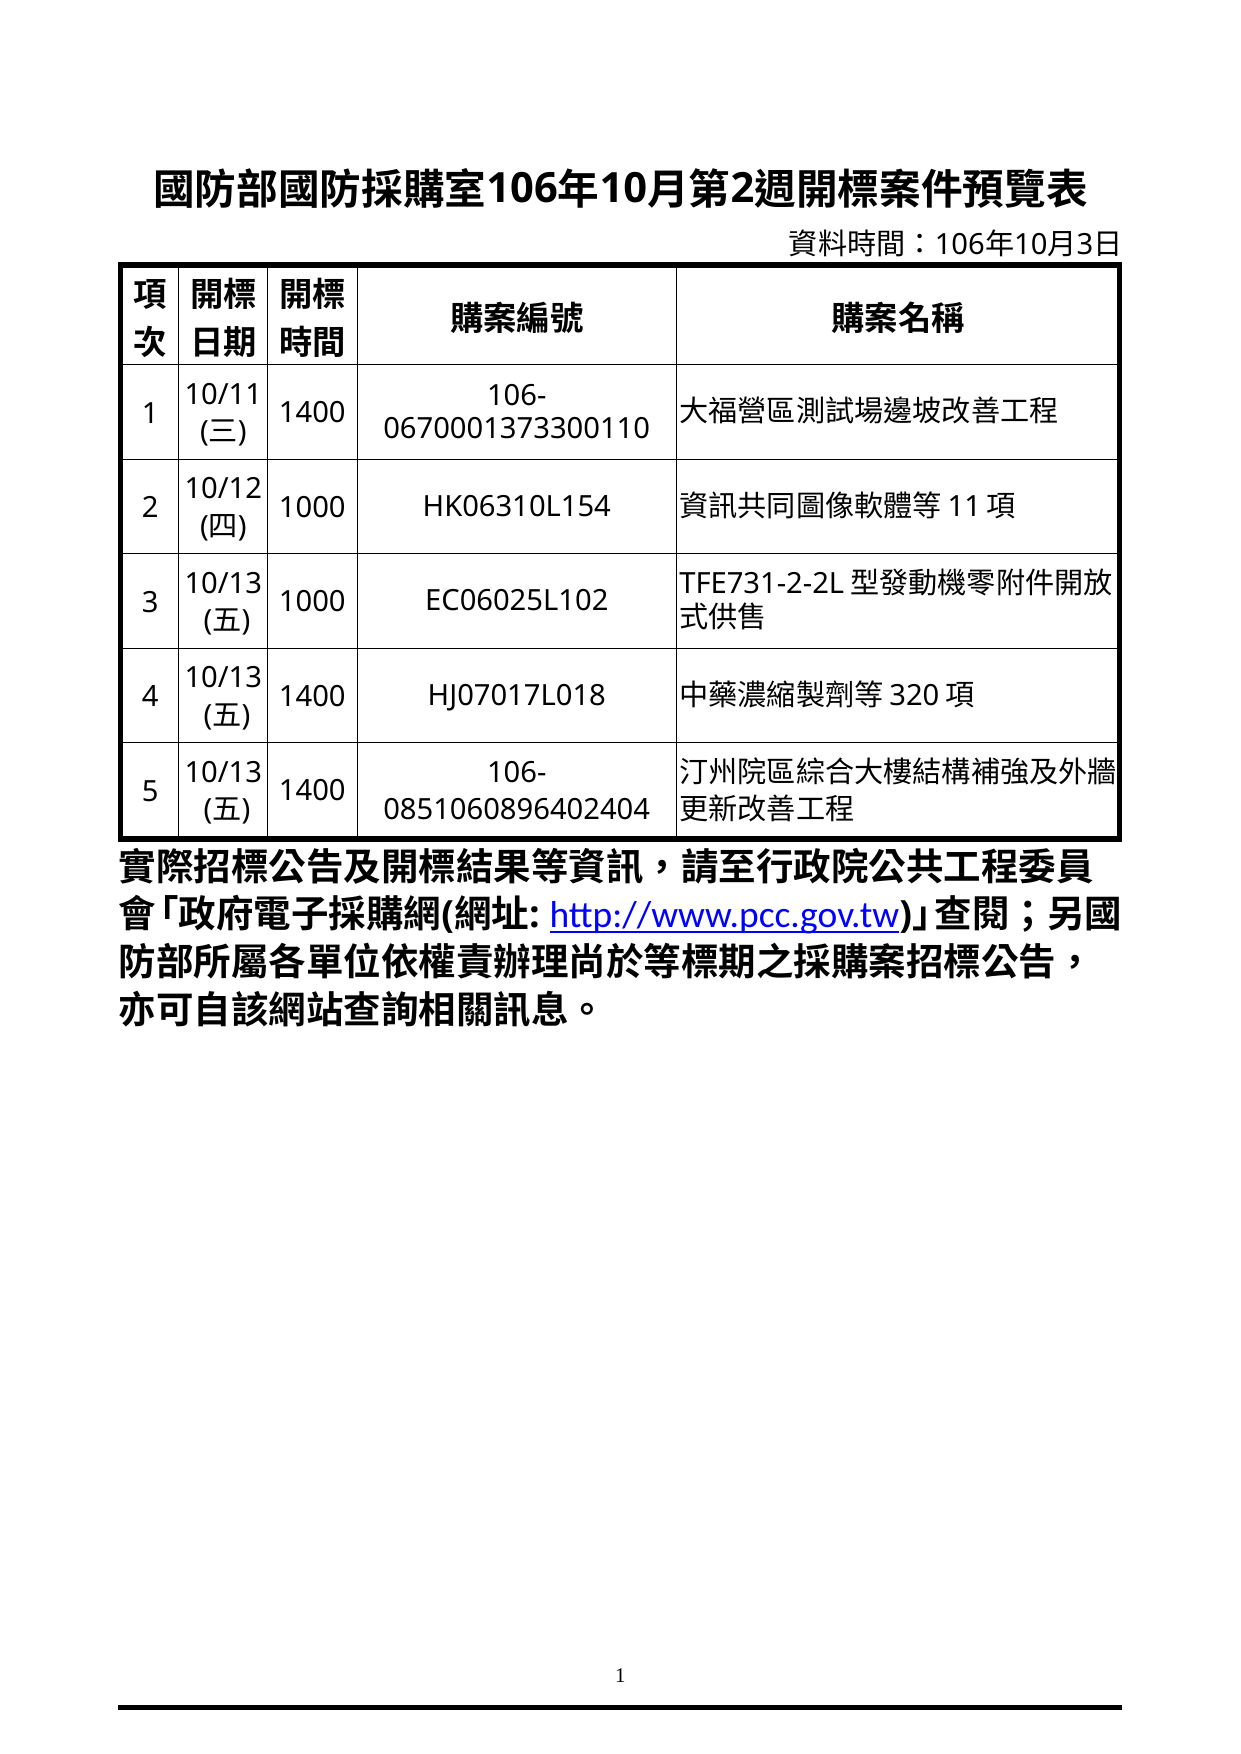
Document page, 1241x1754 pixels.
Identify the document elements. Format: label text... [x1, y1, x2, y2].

text 國防部國防採購室106年10月第2週開標案件預覽表 [118, 160, 1122, 212]
text 實際招標公告及開標結果等資訊，請至行政院公共工程委員會「政府電子採購網(網址: http://www.pcc.gov.tw)」查閱；另國防部所屬各單位依權責辦理尚於等標期之採購案招標公告，亦可自該網站查詢相關訊息。 [118, 842, 1122, 1033]
table_cell TFE731-2-2L型發動機零附件開放式供售 [677, 554, 1117, 647]
table_cell 10/13 (五) [179, 649, 267, 742]
table_cell EC06025L102 [358, 554, 676, 647]
table_header 開標時間 [268, 268, 357, 364]
table_cell 3 [123, 554, 178, 647]
table_header 開標日期 [179, 268, 267, 364]
table_cell 1000 [268, 460, 357, 553]
table_cell 大福營區測試場邊坡改善工程 [677, 365, 1117, 458]
table_header 購案名稱 [677, 268, 1117, 364]
table_cell 4 [123, 649, 178, 742]
table_cell 10/13 (五) [179, 554, 267, 647]
table_cell 106-0851060896402404 [358, 743, 676, 836]
table_cell 中藥濃縮製劑等320項 [677, 649, 1117, 742]
table_cell 1000 [268, 554, 357, 647]
table_cell HK06310L154 [358, 460, 676, 553]
table_header 購案編號 [358, 268, 676, 364]
table_cell HJ07017L018 [358, 649, 676, 742]
table_cell 106-0670001373300110 [358, 365, 676, 458]
table_cell 1400 [268, 743, 357, 836]
table_cell 汀州院區綜合大樓結構補強及外牆更新改善工程 [677, 743, 1117, 836]
table_cell 5 [123, 743, 178, 836]
table_cell 10/12 (四) [179, 460, 267, 553]
table_cell 10/13 (五) [179, 743, 267, 836]
text 資料時間：106年10月3日 [157, 225, 1122, 262]
table_cell 10/11 (三) [179, 365, 267, 458]
table_cell 1400 [268, 649, 357, 742]
table_cell 資訊共同圖像軟體等11項 [677, 460, 1117, 553]
table_cell 2 [123, 460, 178, 553]
table_header 項次 [123, 268, 178, 364]
table_cell 1 [123, 365, 178, 458]
table_cell 1400 [268, 365, 357, 458]
